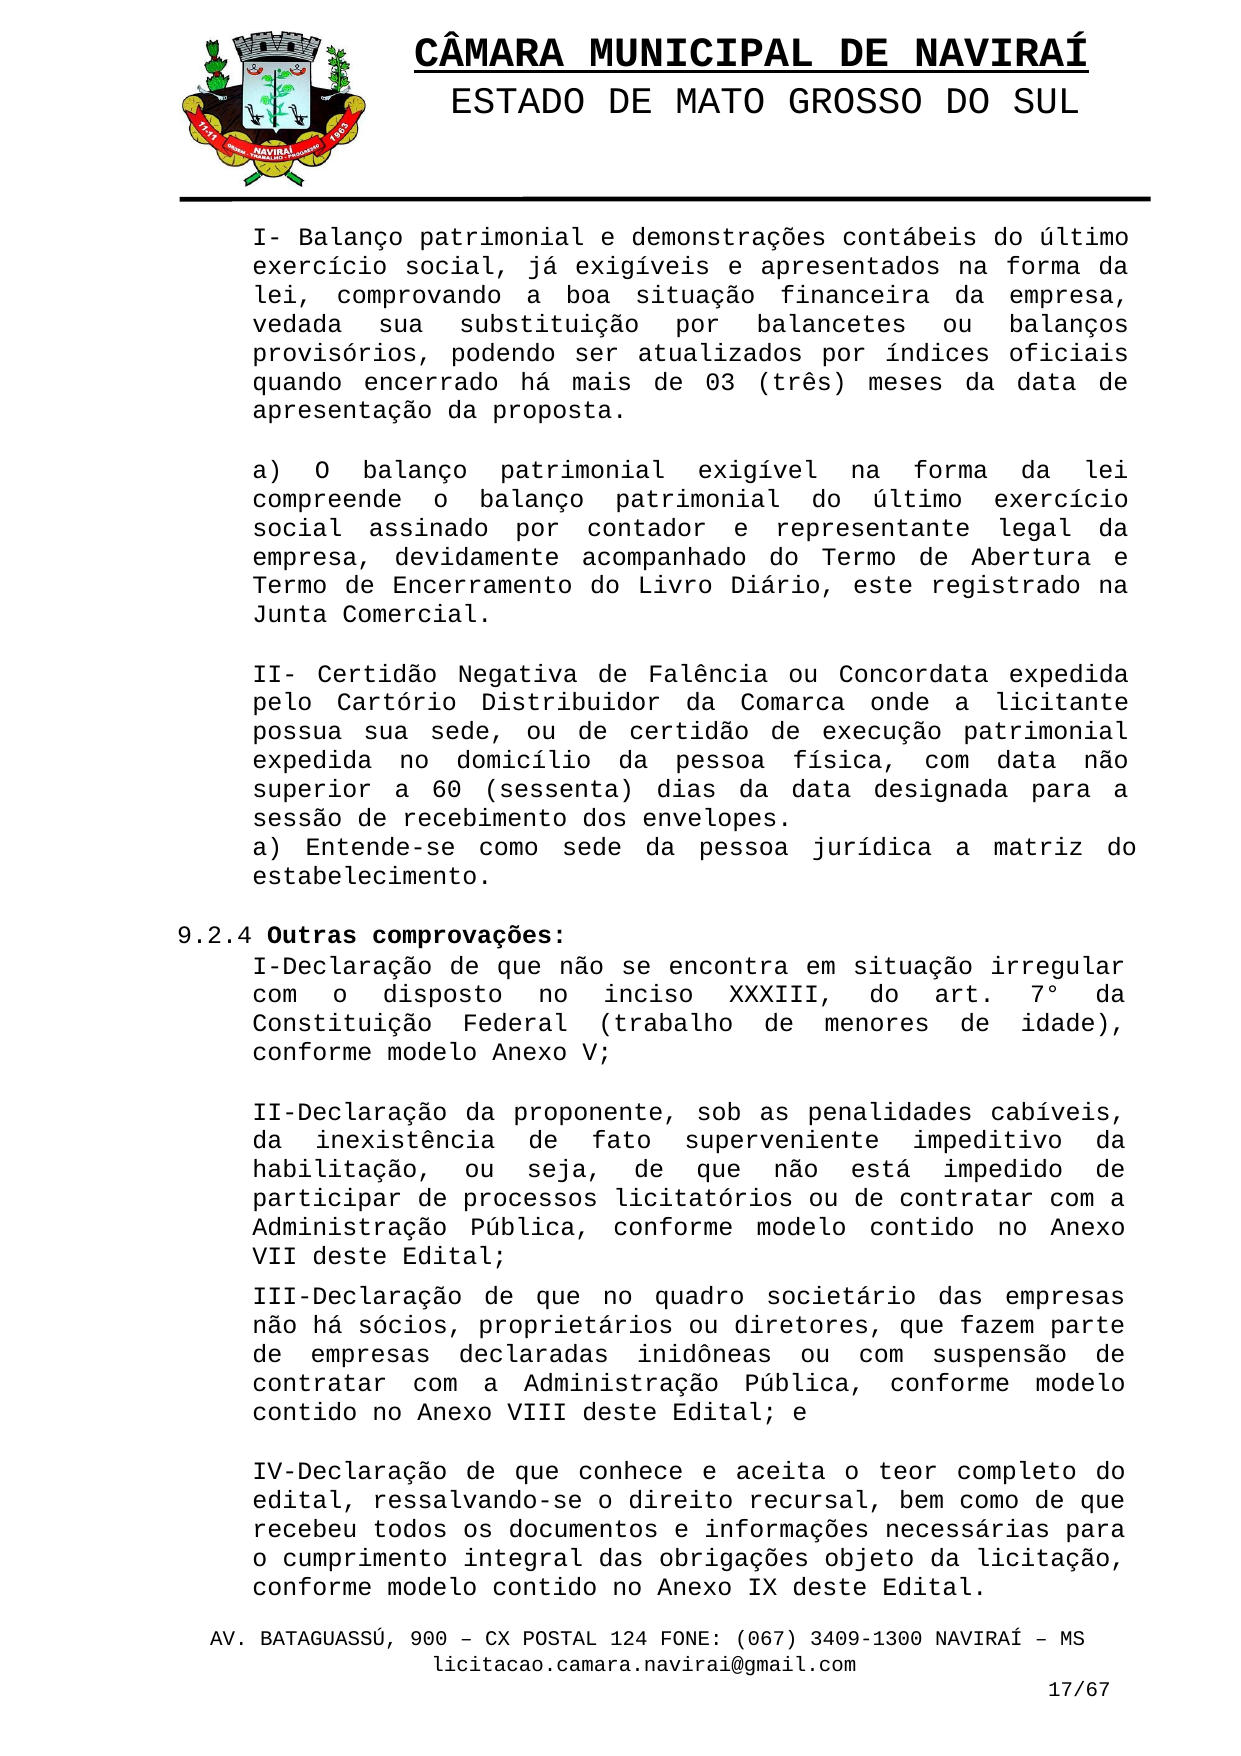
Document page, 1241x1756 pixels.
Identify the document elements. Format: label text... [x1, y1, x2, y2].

list Declaração da proponente, sob as penalidades cabíveis, da inexistência de fato superveniente impeditivo da habilitação, ou seja, de que não está impedido de participar de processos licitatórios ou de contratar com a Administração Pública, conforme modelo contido no Anexo VII deste Edital; [177, 1099, 1126, 1272]
text a) Entende-se como sede da pessoa jurídica a matriz do estabelecimento. [252, 835, 1138, 892]
text I- Balanço patrimonial e demonstrações contábeis do último exercício social, já exigíveis e apresentados na forma da lei, comprovando a boa situação financeira da empresa, vedada sua substituição por balancetes ou balanços provisórios, podendo ser atualizados por índices oficiais quando encerrado há mais de 03 (três) meses da data de apresentação da proposta. [252, 225, 1129, 426]
text II- Certidão Negativa de Falência ou Concordata expedida pelo Cartório Distribuidor da Comarca onde a licitante possua sua sede, ou de certidão de execução patrimonial expedida no domicílio da pessoa física, com data não superior a 60 (sessenta) dias da data designada para a sessão de recebimento dos envelopes. [252, 661, 1129, 834]
list Declaração de que conhece e aceita o teor completo do edital, ressalvando-se o direito recursal, bem como de que recebeu todos os documentos e informações necessárias para o cumprimento integral das obrigações objeto da licitação, conforme modelo contido no Anexo IX deste Edital. [177, 1459, 1126, 1602]
list Declaração de que não se encontra em situação irregular com o disposto no inciso XXXIII, do art. 7° da Constituição Federal (trabalho de menores de idade), conforme modelo Anexo V; [177, 953, 1126, 1068]
text a) O balanço patrimonial exigível na forma da lei compreende o balanço patrimonial do último exercício social assinado por contador e representante legal da empresa, devidamente acompanhado do Termo de Abertura e Termo de Encerramento do Livro Diário, este registrado na Junta Comercial. [252, 457, 1129, 630]
text 9.2.4 Outras comprovações: [177, 923, 1138, 951]
list Declaração de que no quadro societário das empresas não há sócios, proprietários ou diretores, que fazem parte de empresas declaradas inidôneas ou com suspensão de contratar com a Administração Pública, conforme modelo contido no Anexo VIII deste Edital; e [177, 1284, 1126, 1428]
